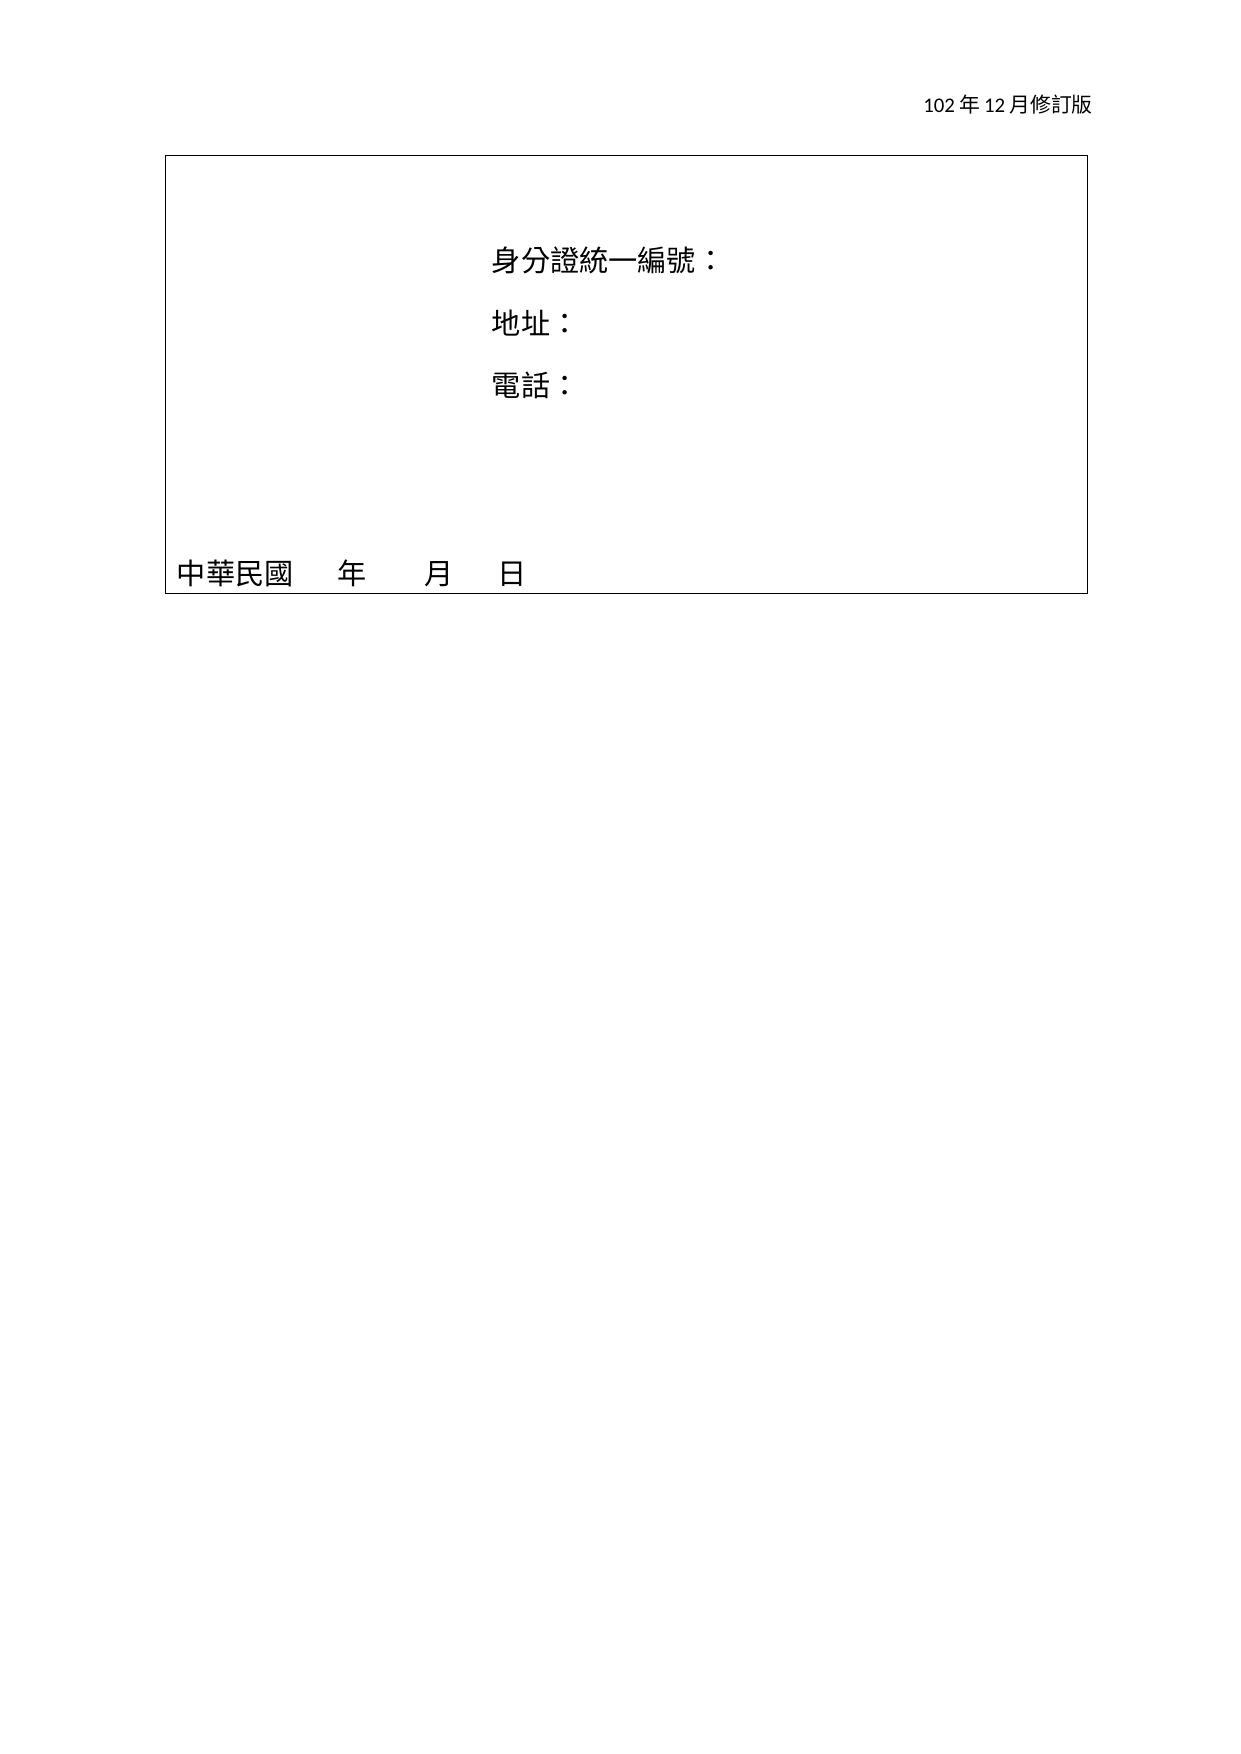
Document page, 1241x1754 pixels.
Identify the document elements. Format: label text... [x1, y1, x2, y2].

table_cell 身分證統一編號： 地址： 電話： 中華民國 年 月 日 [166, 156, 1087, 592]
